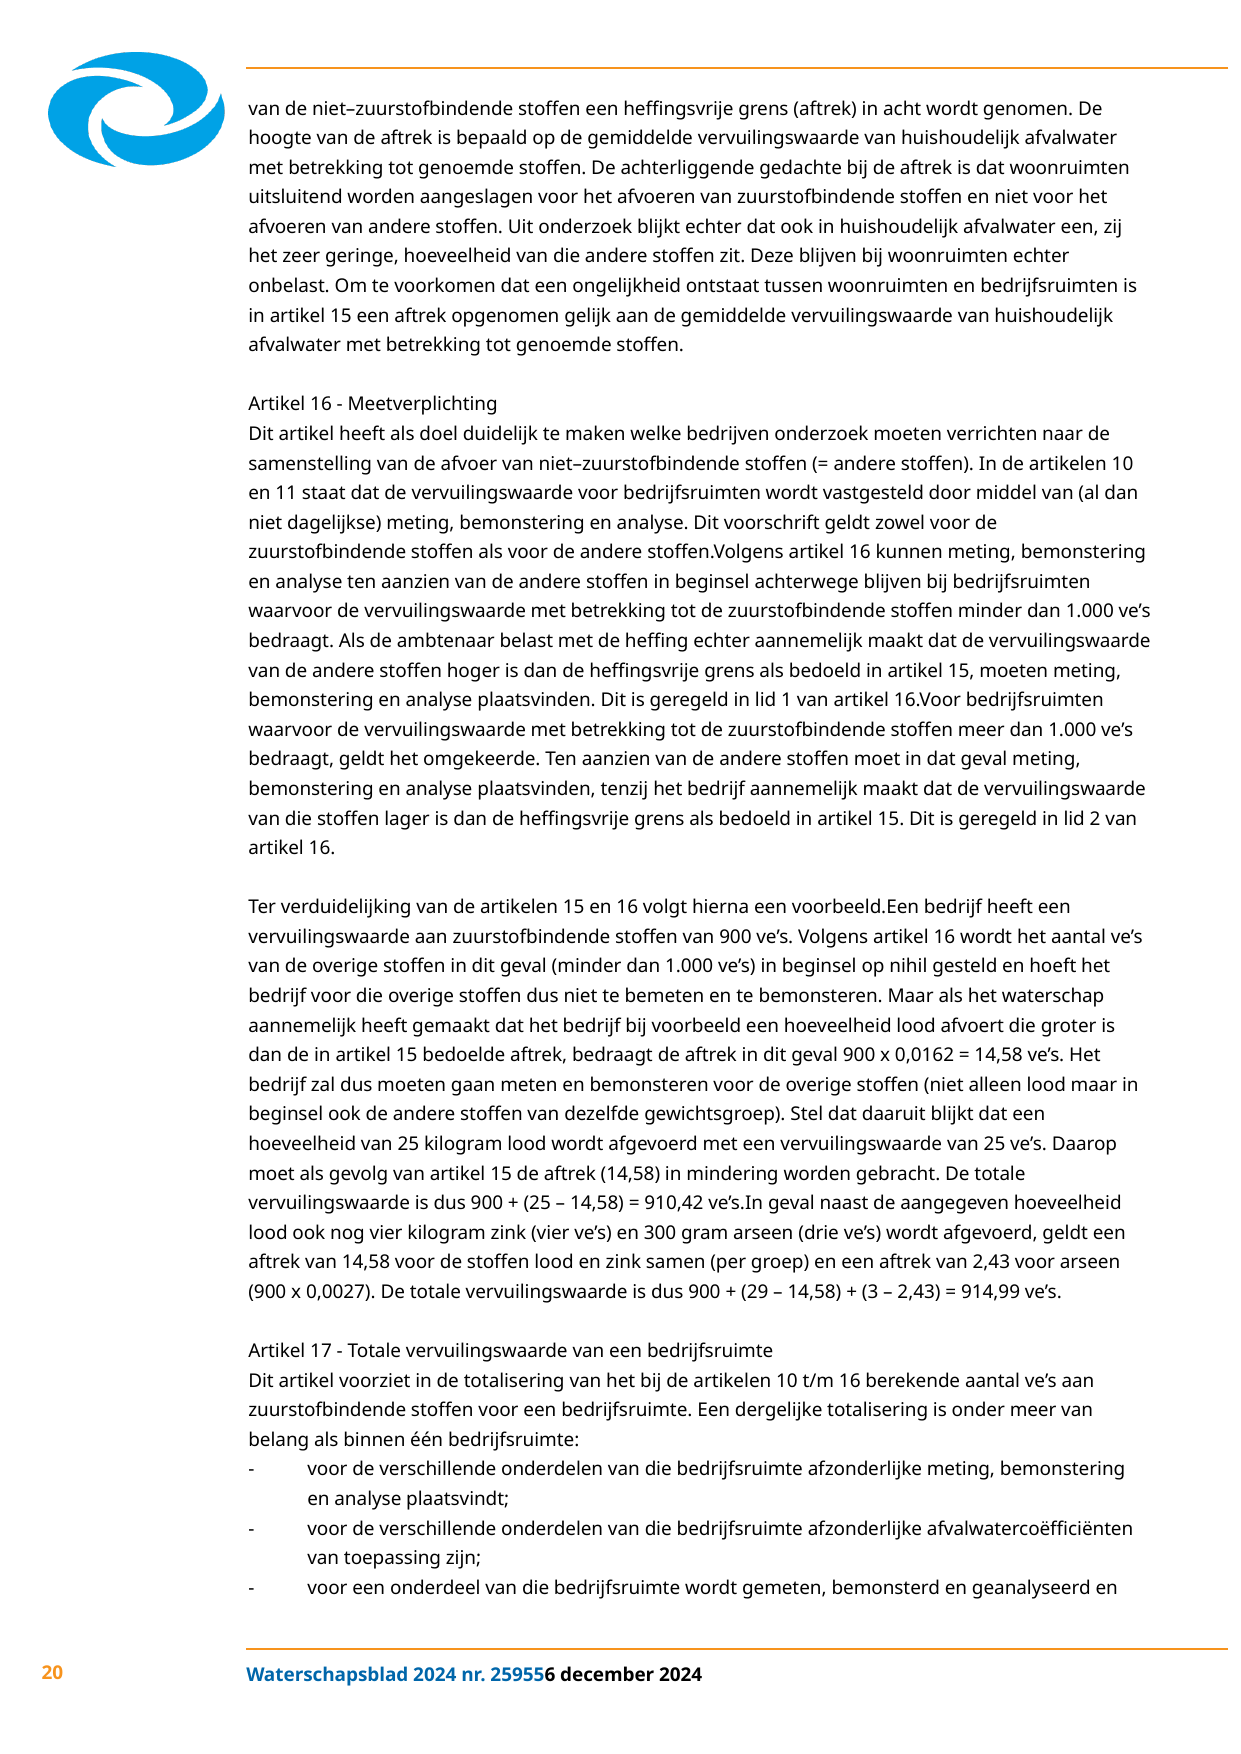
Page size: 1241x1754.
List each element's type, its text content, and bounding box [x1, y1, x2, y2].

text Artikel 16 - Meetverplichting [248, 391, 1152, 416]
text Dit artikel voorziet in de totalisering van het bij de artikelen 10 t/m 16 berekende aantal ve’s aan zuurstofbindende stoffen voor een bedrijfsruimte. Een dergelijke totalisering is onder meer van belang als binnen één bedrijfsruimte: [248, 1367, 1152, 1452]
text Ter verduidelijking van de artikelen 15 en 16 volgt hierna een voorbeeld.Een bedrijf heeft een vervuilingswaarde aan zuurstofbindende stoffen van 900 ve’s. Volgens artikel 16 wordt het aantal ve’s van de overige stoffen in dit geval (minder dan 1.000 ve’s) in beginsel op nihil gesteld en hoeft het bedrijf voor die overige stoffen dus niet te bemeten en te bemonsteren. Maar als het waterschap aannemelijk heeft gemaakt dat het bedrijf bij voorbeeld een hoeveelheid lood afvoert die groter is dan de in artikel 15 bedoelde aftrek, bedraagt de aftrek in dit geval 900 x 0,0162 = 14,58 ve’s. Het bedrijf zal dus moeten gaan meten en bemonsteren voor de overige stoffen (niet alleen lood maar in beginsel ook de andere stoffen van dezelfde gewichtsgroep). Stel dat daaruit blijkt dat een hoeveelheid van 25 kilogram lood wordt afgevoerd met een vervuilingswaarde van 25 ve’s. Daarop moet als gevolg van artikel 15 de aftrek (14,58) in mindering worden gebracht. De totale vervuilingswaarde is dus 900 + (25 – 14,58) = 910,42 ve’s.In geval naast de aangegeven hoeveelheid lood ook nog vier kilogram zink (vier ve’s) en 300 gram arseen (drie ve’s) wordt afgevoerd, geldt een aftrek van 14,58 voor de stoffen lood en zink samen (per groep) en een aftrek van 2,43 voor arseen (900 x 0,0027). De totale vervuilingswaarde is dus 900 + (29 – 14,58) + (3 – 2,43) = 914,99 ve’s. [248, 893, 1152, 1304]
text van de niet–zuurstofbindende stoffen een heffingsvrije grens (aftrek) in acht wordt genomen. De hoogte van de aftrek is bepaald op de gemiddelde vervuilingswaarde van huishoudelijk afvalwater met betrekking tot genoemde stoffen. De achterliggende gedachte bij de aftrek is dat woonruimten uitsluitend worden aangeslagen voor het afvoeren van zuurstofbindende stoffen en niet voor het afvoeren van andere stoffen. Uit onderzoek blijkt echter dat ook in huishoudelijk afvalwater een, zij het zeer geringe, hoeveelheid van die andere stoffen zit. Deze blijven bij woonruimten echter onbelast. Om te voorkomen dat een ongelijkheid ontstaat tussen woonruimten en bedrijfsruimten is in artikel 15 een aftrek opgenomen gelijk aan de gemiddelde vervuilingswaarde van huishoudelijk afvalwater met betrekking tot genoemde stoffen. [248, 95, 1152, 357]
text Artikel 17 - Totale vervuilingswaarde van een bedrijfsruimte [248, 1337, 1152, 1363]
list voor de verschillende onderdelen van die bedrijfsruimte afzonderlijke meting, bemonstering en analyse plaatsvindt; [248, 1456, 1152, 1511]
list voor een onderdeel van die bedrijfsruimte wordt gemeten, bemonsterd en geanalyseerd en [248, 1574, 1152, 1600]
picture [41, 47, 231, 172]
list voor de verschillende onderdelen van die bedrijfsruimte afzonderlijke afvalwatercoëfficiënten van toepassing zijn; [248, 1515, 1152, 1570]
text Dit artikel heeft als doel duidelijk te maken welke bedrijven onderzoek moeten verrichten naar de samenstelling van de afvoer van niet–zuurstofbindende stoffen (= andere stoffen). In de artikelen 10 en 11 staat dat de vervuilingswaarde voor bedrijfsruimten wordt vastgesteld door middel van (al dan niet dagelijkse) meting, bemonstering en analyse. Dit voorschrift geldt zowel voor de zuurstofbindende stoffen als voor de andere stoffen.Volgens artikel 16 kunnen meting, bemonstering en analyse ten aanzien van de andere stoffen in beginsel achterwege blijven bij bedrijfsruimten waarvoor de vervuilingswaarde met betrekking tot de zuurstofbindende stoffen minder dan 1.000 ve’s bedraagt. Als de ambtenaar belast met de heffing echter aannemelijk maakt dat de vervuilingswaarde van de andere stoffen hoger is dan de heffingsvrije grens als bedoeld in artikel 15, moeten meting, bemonstering en analyse plaatsvinden. Dit is geregeld in lid 1 van artikel 16.Voor bedrijfsruimten waarvoor de vervuilingswaarde met betrekking tot de zuurstofbindende stoffen meer dan 1.000 ve’s bedraagt, geldt het omgekeerde. Ten aanzien van de andere stoffen moet in dat geval meting, bemonstering en analyse plaatsvinden, tenzij het bedrijf aannemelijk maakt dat de vervuilingswaarde van die stoffen lager is dan de heffingsvrije grens als bedoeld in artikel 15. Dit is geregeld in lid 2 van artikel 16. [248, 420, 1152, 860]
